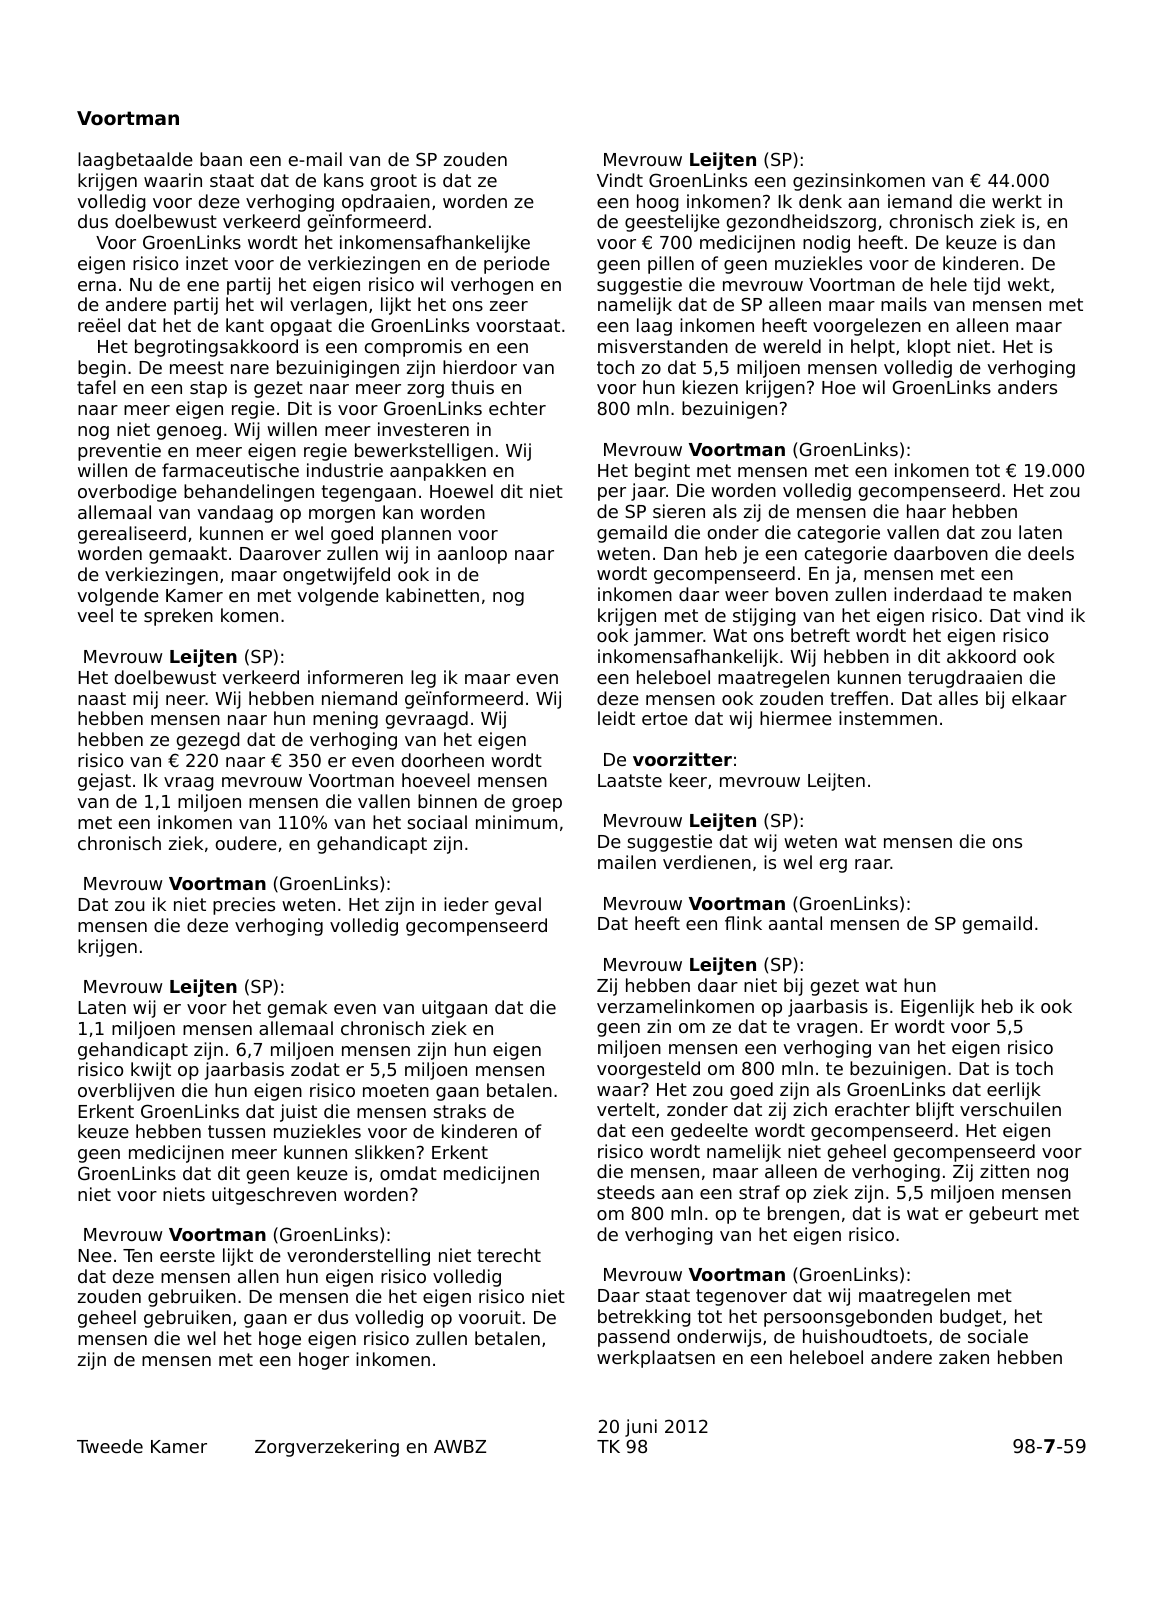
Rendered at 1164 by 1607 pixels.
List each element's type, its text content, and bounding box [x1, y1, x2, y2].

text Mevrouw Leijten (SP): [77, 977, 567, 998]
text De voorzitter: [596, 750, 1087, 771]
text Zij hebben daar niet bij gezet wat hun verzamelinkomen op jaarbasis is. Eigenlijk heb ik ook geen zin om ze dat te vragen. Er wordt voor 5,5 miljoen mensen een verhoging van het eigen risico voorgesteld om 800 mln. te bezuinigen. Dat is toch waar? Het zou goed zijn als GroenLinks dat eerlijk vertelt, zonder dat zij zich erachter blijft verschuilen dat een gedeelte wordt gecompenseerd. Het eigen risico wordt namelijk niet geheel gecompenseerd voor die mensen, maar alleen de verhoging. Zij zitten nog steeds aan een straf op ziek zijn. 5,5 miljoen mensen om 800 mln. op te brengen, dat is wat er gebeurt met de verhoging van het eigen risico. [596, 976, 1087, 1245]
text Dat heeft een flink aantal mensen de SP gemaild. [596, 914, 1087, 935]
text Dat zou ik niet precies weten. Het zijn in ieder geval mensen die deze verhoging volledig gecompenseerd krijgen. [77, 895, 567, 957]
text Het begint met mensen met een inkomen tot € 19.000 per jaar. Die worden volledig gecompenseerd. Het zou de SP sieren als zij de mensen die haar hebben gemaild die onder die categorie vallen dat zou laten weten. Dan heb je een categorie daarboven die deels wordt gecompenseerd. En ja, mensen met een inkomen daar weer boven zullen inderdaad te maken krijgen met de stijging van het eigen risico. Dat vind ik ook jammer. Wat ons betreft wordt het eigen risico inkomensafhankelijk. Wij hebben in dit akkoord ook een heleboel maatregelen kunnen terugdraaien die deze mensen ook zouden treffen. Dat alles bij elkaar leidt ertoe dat wij hiermee instemmen. [596, 460, 1087, 730]
text Mevrouw Leijten (SP): [77, 647, 567, 668]
text Mevrouw Voortman (GroenLinks): [77, 1225, 567, 1246]
text Mevrouw Leijten (SP): [596, 811, 1087, 832]
text Mevrouw Voortman (GroenLinks): [77, 874, 567, 895]
text Laten wij er voor het gemak even van uitgaan dat die 1,1 miljoen mensen allemaal chronisch ziek en gehandicapt zijn. 6,7 miljoen mensen zijn hun eigen risico kwijt op jaarbasis zodat er 5,5 miljoen mensen overblijven die hun eigen risico moeten gaan betalen. Erkent GroenLinks dat juist die mensen straks de keuze hebben tussen muziekles voor de kinderen of geen medicijnen meer kunnen slikken? Erkent GroenLinks dat dit geen keuze is, omdat medicijnen niet voor niets uitgeschreven worden? [77, 998, 567, 1205]
text laagbetaalde baan een e-mail van de SP zouden krijgen waarin staat dat de kans groot is dat ze volledig voor deze verhoging opdraaien, worden ze dus doelbewust verkeerd geïnformeerd. [77, 150, 567, 233]
text Vindt GroenLinks een gezinsinkomen van € 44.000 een hoog inkomen? Ik denk aan iemand die werkt in de geestelijke gezondheidszorg, chronisch ziek is, en voor € 700 medicijnen nodig heeft. De keuze is dan geen pillen of geen muziekles voor de kinderen. De suggestie die mevrouw Voortman de hele tijd wekt, namelijk dat de SP alleen maar mails van mensen met een laag inkomen heeft voorgelezen en alleen maar misverstanden de wereld in helpt, klopt niet. Het is toch zo dat 5,5 miljoen mensen volledig de verhoging voor hun kiezen krijgen? Hoe wil GroenLinks anders 800 mln. bezuinigen? [596, 171, 1087, 420]
text Het begrotingsakkoord is een compromis en een begin. De meest nare bezuinigingen zijn hierdoor van tafel en een stap is gezet naar meer zorg thuis en naar meer eigen regie. Dit is voor GroenLinks echter nog niet genoeg. Wij willen meer investeren in preventie en meer eigen regie bewerkstelligen. Wij willen de farmaceutische industrie aanpakken en overbodige behandelingen tegengaan. Hoewel dit niet allemaal van vandaag op morgen kan worden gerealiseerd, kunnen er wel goed plannen voor worden gemaakt. Daarover zullen wij in aanloop naar de verkiezingen, maar ongetwijfeld ook in de volgende Kamer en met volgende kabinetten, nog veel te spreken komen. [77, 337, 567, 627]
text Mevrouw Voortman (GroenLinks): [596, 1265, 1087, 1286]
text Laatste keer, mevrouw Leijten. [596, 771, 1087, 791]
text Mevrouw Voortman (GroenLinks): [596, 893, 1087, 914]
text Daar staat tegenover dat wij maatregelen met betrekking tot het persoonsgebonden budget, het passend onderwijs, de huishoudtoets, de sociale werkplaatsen en een heleboel andere zaken hebben [596, 1286, 1087, 1369]
text Mevrouw Leijten (SP): [596, 150, 1087, 171]
text Nee. Ten eerste lijkt de veronderstelling niet terecht dat deze mensen allen hun eigen risico volledig zouden gebruiken. De mensen die het eigen risico niet geheel gebruiken, gaan er dus volledig op vooruit. De mensen die wel het hoge eigen risico zullen betalen, zijn de mensen met een hoger inkomen. [77, 1246, 567, 1370]
text Mevrouw Leijten (SP): [596, 955, 1087, 976]
text Het doelbewust verkeerd informeren leg ik maar even naast mij neer. Wij hebben niemand geïnformeerd. Wij hebben mensen naar hun mening gevraagd. Wij hebben ze gezegd dat de verhoging van het eigen risico van € 220 naar € 350 er even doorheen wordt gejast. Ik vraag mevrouw Voortman hoeveel mensen van de 1,1 miljoen mensen die vallen binnen de groep met een inkomen van 110% van het sociaal minimum, chronisch ziek, oudere, en gehandicapt zijn. [77, 668, 567, 854]
text Mevrouw Voortman (GroenLinks): [596, 440, 1087, 460]
text Voor GroenLinks wordt het inkomensafhankelijke eigen risico inzet voor de verkiezingen en de periode erna. Nu de ene partij het eigen risico wil verhogen en de andere partij het wil verlagen, lijkt het ons zeer reëel dat het de kant opgaat die GroenLinks voorstaat. [77, 233, 567, 337]
text De suggestie dat wij weten wat mensen die ons mailen verdienen, is wel erg raar. [596, 832, 1087, 873]
